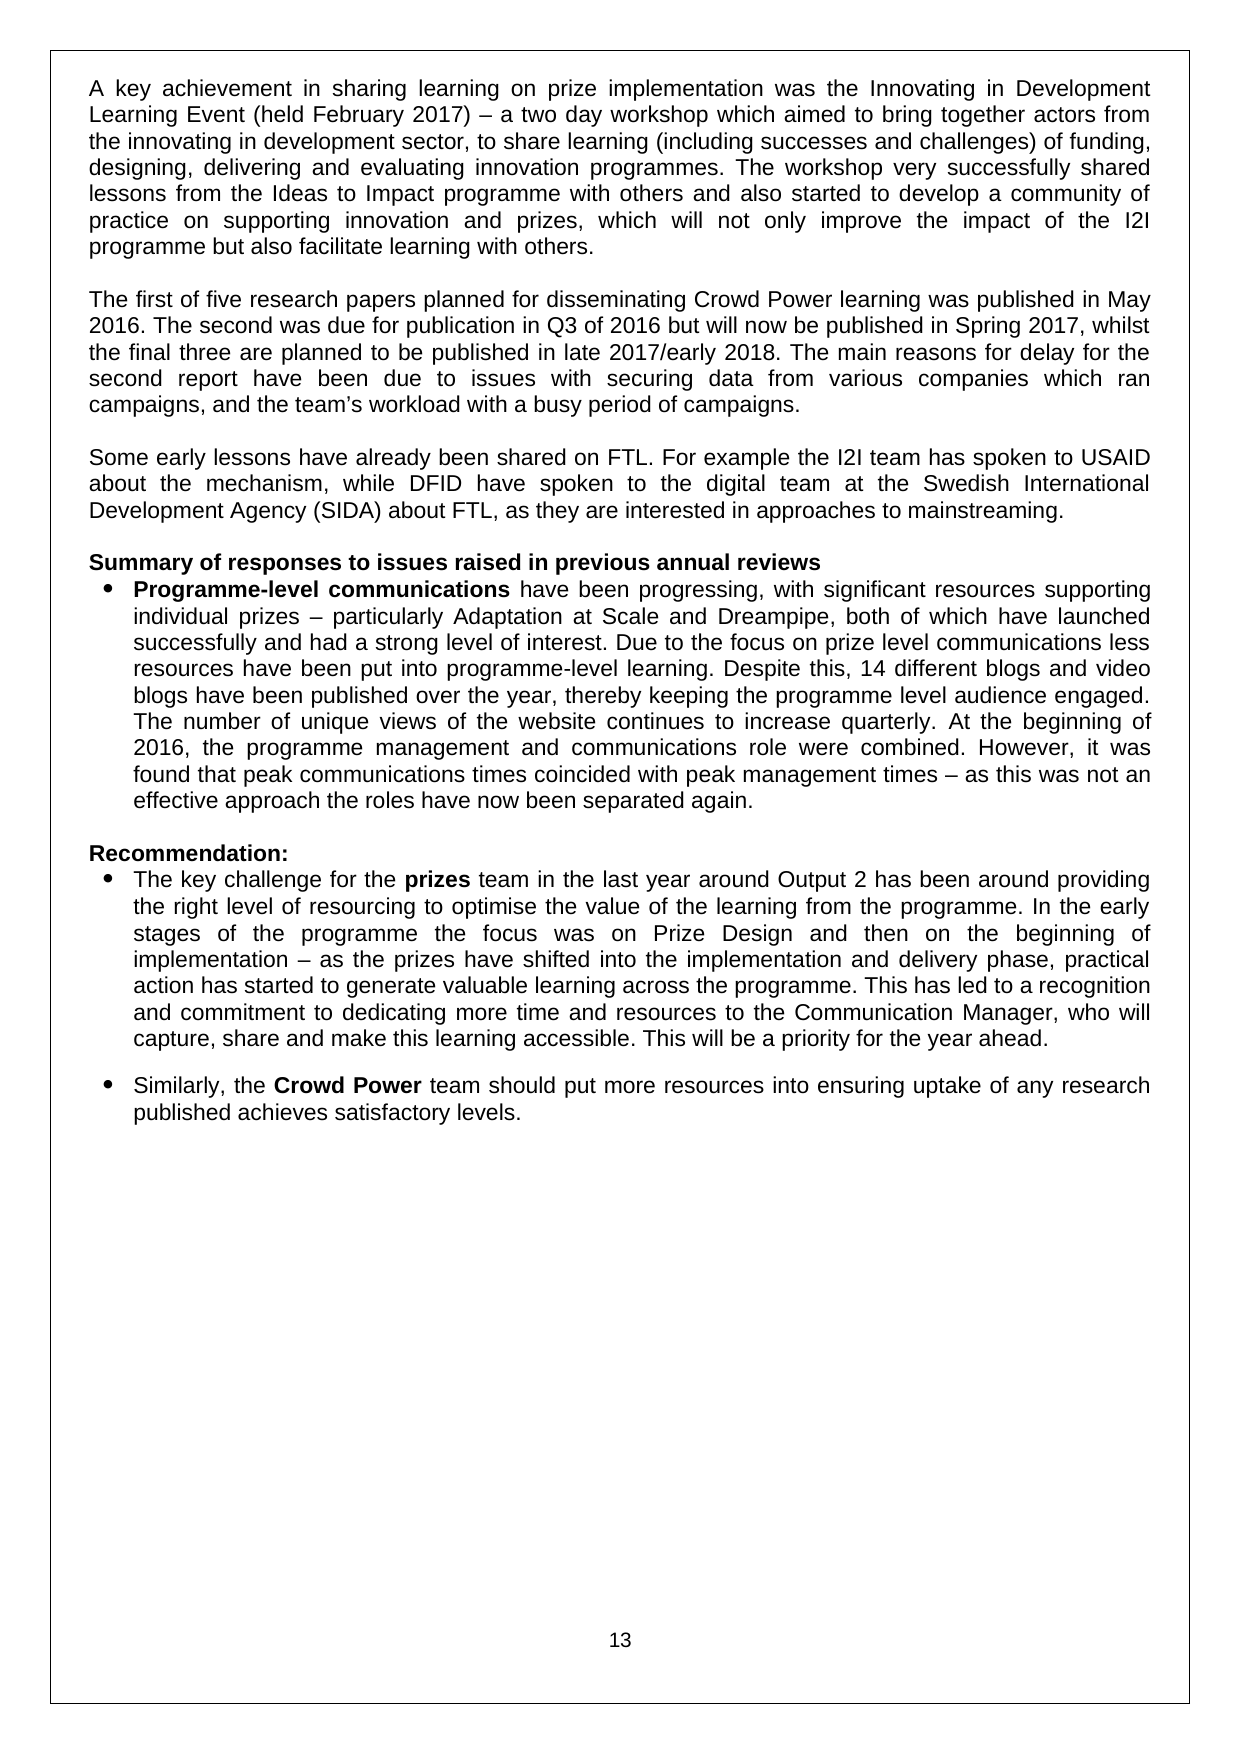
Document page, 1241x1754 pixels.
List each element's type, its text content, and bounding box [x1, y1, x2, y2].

text Some early lessons have already been shared on FTL. For example the I2I team has spoken to USAID about the mechanism, while DFID have spoken to the digital team at the Swedish International Development Agency (SIDA) about FTL, as they are interested in approaches to mainstreaming. [89, 444, 1152, 523]
list Programme-level communications have been progressing, with significant resources supporting individual prizes – particularly Adaptation at Scale and Dreampipe, both of which have launched successfully and had a strong level of interest. Due to the focus on prize level communications less resources have been put into programme-level learning. Despite this, 14 different blogs and video blogs have been published over the year, thereby keeping the programme level audience engaged. The number of unique views of the website continues to increase quarterly. At the beginning of 2016, the programme management and communications role were combined. However, it was found that peak communications times coincided with peak management times – as this was not an effective approach the roles have now been separated again. [103, 576, 1152, 813]
text Recommendation: [89, 840, 1152, 866]
list Similarly, the Crowd Power team should put more resources into ensuring uptake of any research published achieves satisfactory levels. [103, 1072, 1152, 1126]
text The first of five research papers planned for disseminating Crowd Power learning was published in May 2016. The second was due for publication in Q3 of 2016 but will now be published in Spring 2017, whilst the final three are planned to be published in late 2017/early 2018. The main reasons for delay for the second report have been due to issues with securing data from various companies which ran campaigns, and the team’s workload with a busy period of campaigns. [89, 286, 1152, 418]
text Summary of responses to issues raised in previous annual reviews [89, 549, 1152, 576]
text A key achievement in sharing learning on prize implementation was the Innovating in Development Learning Event (held February 2017) – a two day workshop which aimed to bring together actors from the innovating in development sector, to share learning (including successes and challenges) of funding, designing, delivering and evaluating innovation programmes. The workshop very successfully shared lessons from the Ideas to Impact programme with others and also started to develop a community of practice on supporting innovation and prizes, which will not only improve the impact of the I2I programme but also facilitate learning with others. [89, 75, 1152, 259]
list The key challenge for the prizes team in the last year around Output 2 has been around providing the right level of resourcing to optimise the value of the learning from the programme. In the early stages of the programme the focus was on Prize Design and then on the beginning of implementation – as the prizes have shifted into the implementation and delivery phase, practical action has started to generate valuable learning across the programme. This has led to a recognition and commitment to dedicating more time and resources to the Communication Manager, who will capture, share and make this learning accessible. This will be a priority for the year ahead. [103, 866, 1152, 1051]
